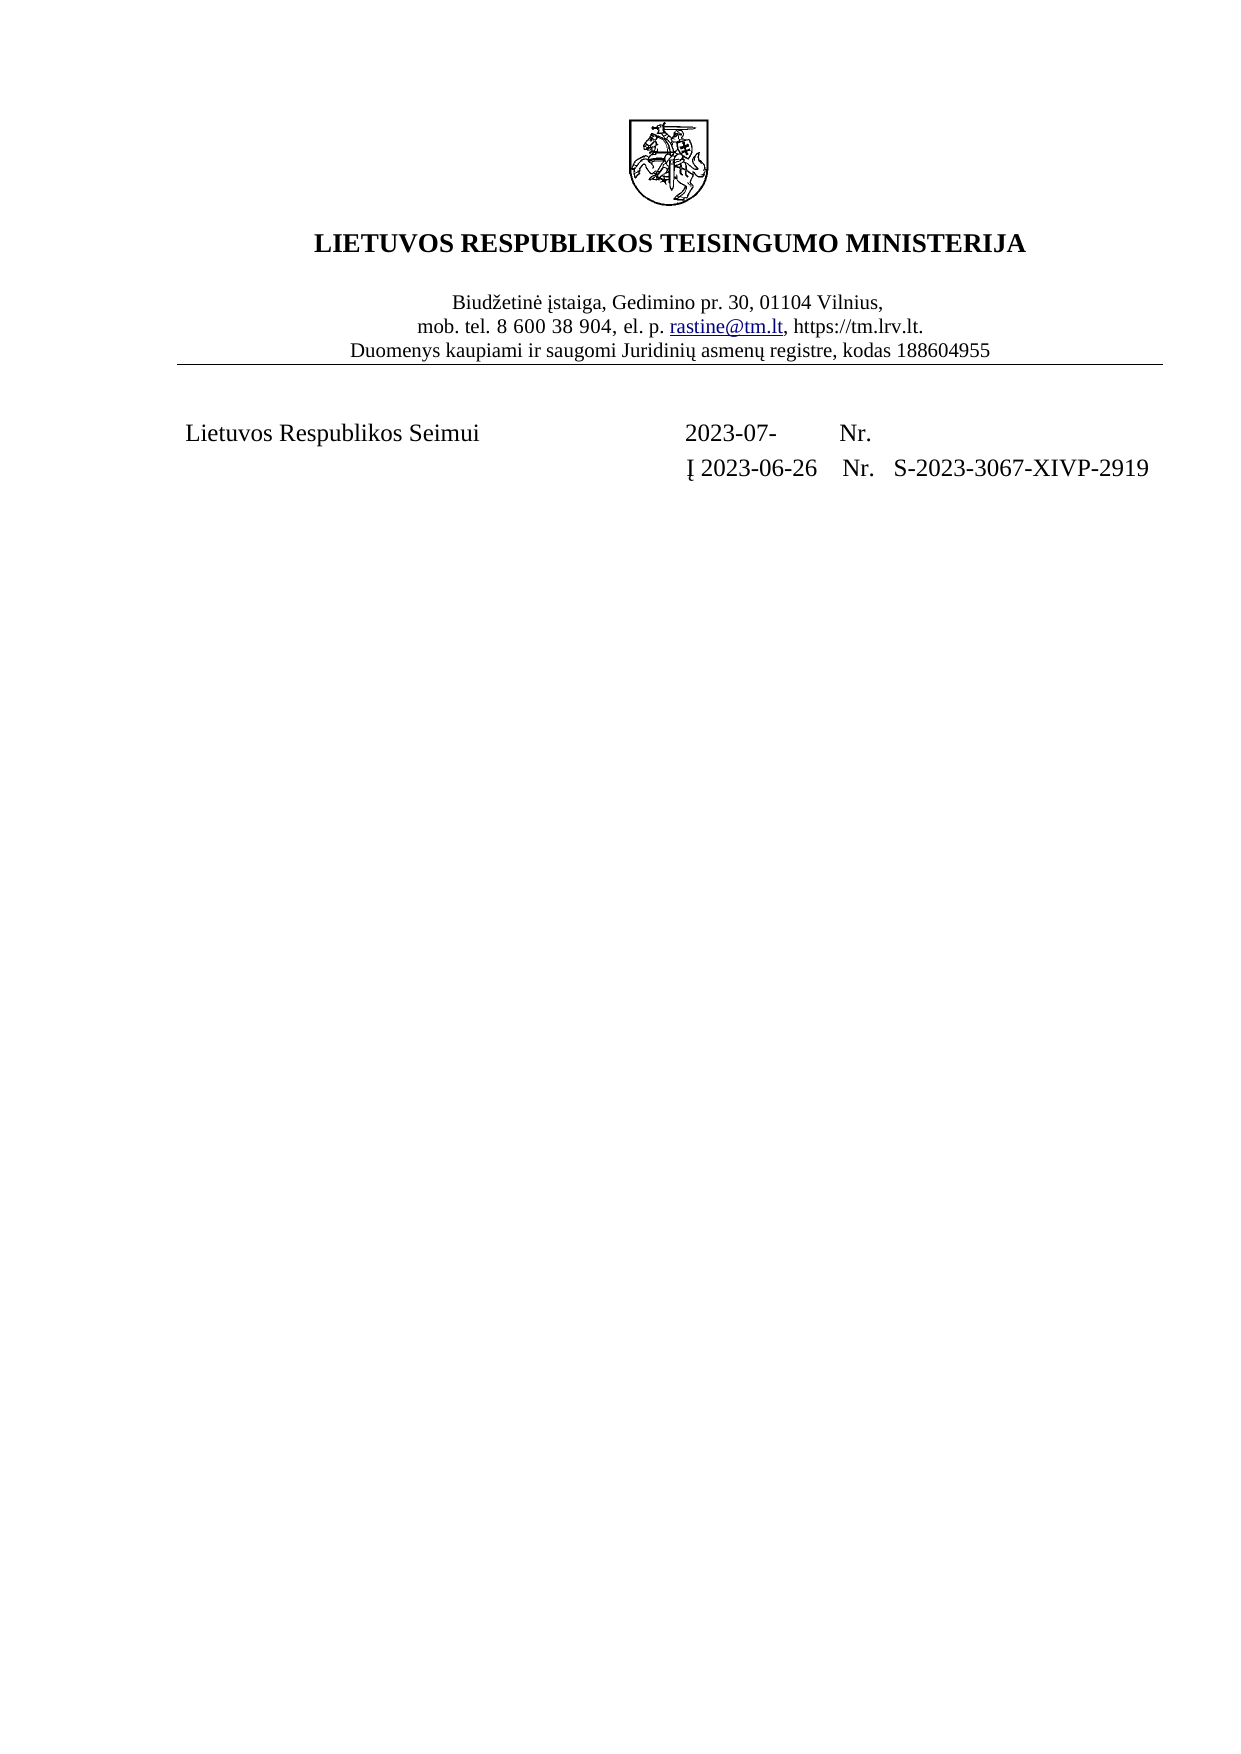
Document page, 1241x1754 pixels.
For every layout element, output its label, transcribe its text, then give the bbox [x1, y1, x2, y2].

table_header Lietuvos Respublikos Seimui [174, 418, 661, 453]
table_header 2023-07- Nr. [661, 418, 1163, 453]
table_cell Į 2023-06-26 Nr. S-2023-3067-XIVP-2919 [661, 453, 1163, 482]
table_cell [174, 453, 661, 482]
